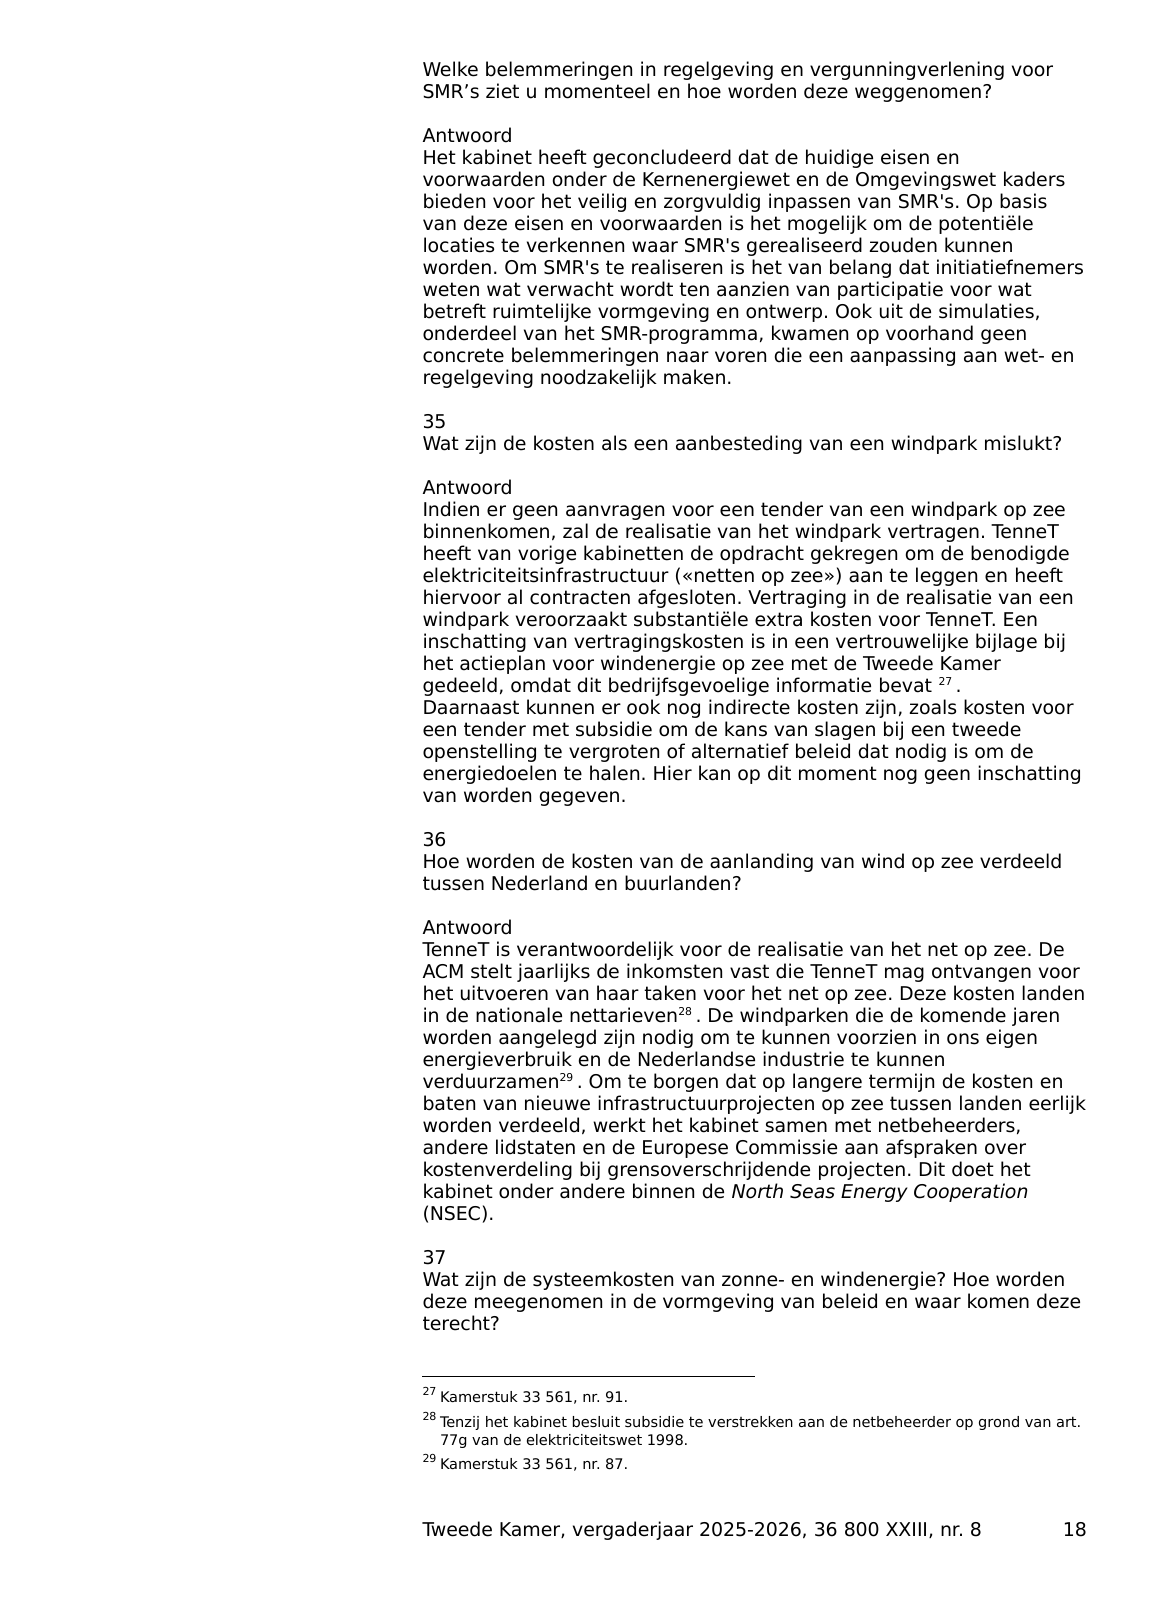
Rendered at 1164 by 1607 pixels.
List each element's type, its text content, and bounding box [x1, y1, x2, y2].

text 36 [422, 829, 1087, 851]
text Antwoord [422, 917, 1087, 939]
text Hoe worden de kosten van de aanlanding van wind op zee verdeeld tussen Nederland en buurlanden? [422, 851, 1087, 895]
text Welke belemmeringen in regelgeving en vergunningverlening voor SMR’s ziet u momenteel en hoe worden deze weggenomen? [422, 59, 1087, 103]
text Daarnaast kunnen er ook nog indirecte kosten zijn, zoals kosten voor een tender met subsidie om de kans van slagen bij een tweede openstelling te vergroten of alternatief beleid dat nodig is om de energiedoelen te halen. Hier kan op dit moment nog geen inschatting van worden gegeven. [422, 697, 1087, 807]
text Kamerstuk 33 561, nr. 87. [422, 1452, 1087, 1474]
text 37 [422, 1247, 1087, 1269]
text Indien er geen aanvragen voor een tender van een windpark op zee binnenkomen, zal de realisatie van het windpark vertragen. TenneT heeft van vorige kabinetten de opdracht gekregen om de benodigde elektriciteitsinfrastructuur («netten op zee») aan te leggen en heeft hiervoor al contracten afgesloten. Vertraging in de realisatie van een windpark veroorzaakt substantiële extra kosten voor TenneT. Een inschatting van vertragingskosten is in een vertrouwelijke bijlage bij het actieplan voor windenergie op zee met de Tweede Kamer gedeeld, omdat dit bedrijfsgevoelige informatie bevat . [422, 499, 1087, 697]
text TenneT is verantwoordelijk voor de realisatie van het net op zee. De ACM stelt jaarlijks de inkomsten vast die TenneT mag ontvangen voor het uitvoeren van haar taken voor het net op zee. Deze kosten landen in de nationale nettarieven. De windparken die de komende jaren worden aangelegd zijn nodig om te kunnen voorzien in ons eigen energieverbruik en de Nederlandse industrie te kunnen verduurzamen. Om te borgen dat op langere termijn de kosten en baten van nieuwe infrastructuurprojecten op zee tussen landen eerlijk worden verdeeld, werkt het kabinet samen met netbeheerders, andere lidstaten en de Europese Commissie aan afspraken over kostenverdeling bij grensoverschrijdende projecten. Dit doet het kabinet onder andere binnen de North Seas Energy Cooperation (NSEC). [422, 939, 1087, 1225]
text Antwoord [422, 477, 1087, 499]
text Kamerstuk 33 561, nr. 91. [422, 1385, 1087, 1407]
text Wat zijn de systeemkosten van zonne- en windenergie? Hoe worden deze meegenomen in de vormgeving van beleid en waar komen deze terecht? [422, 1269, 1087, 1335]
text Tenzij het kabinet besluit subsidie te verstrekken aan de netbeheerder op grond van art. 77g van de elektriciteitswet 1998. [422, 1410, 1087, 1449]
text Antwoord [422, 125, 1087, 147]
text Wat zijn de kosten als een aanbesteding van een windpark mislukt? [422, 433, 1087, 455]
text Het kabinet heeft geconcludeerd dat de huidige eisen en voorwaarden onder de Kernenergiewet en de Omgevingswet kaders bieden voor het veilig en zorgvuldig inpassen van SMR's. Op basis van deze eisen en voorwaarden is het mogelijk om de potentiële locaties te verkennen waar SMR's gerealiseerd zouden kunnen worden. Om SMR's te realiseren is het van belang dat initiatiefnemers weten wat verwacht wordt ten aanzien van participatie voor wat betreft ruimtelijke vormgeving en ontwerp. Ook uit de simulaties, onderdeel van het SMR-programma, kwamen op voorhand geen concrete belemmeringen naar voren die een aanpassing aan wet- en regelgeving noodzakelijk maken. [422, 147, 1087, 389]
text 35 [422, 411, 1087, 433]
